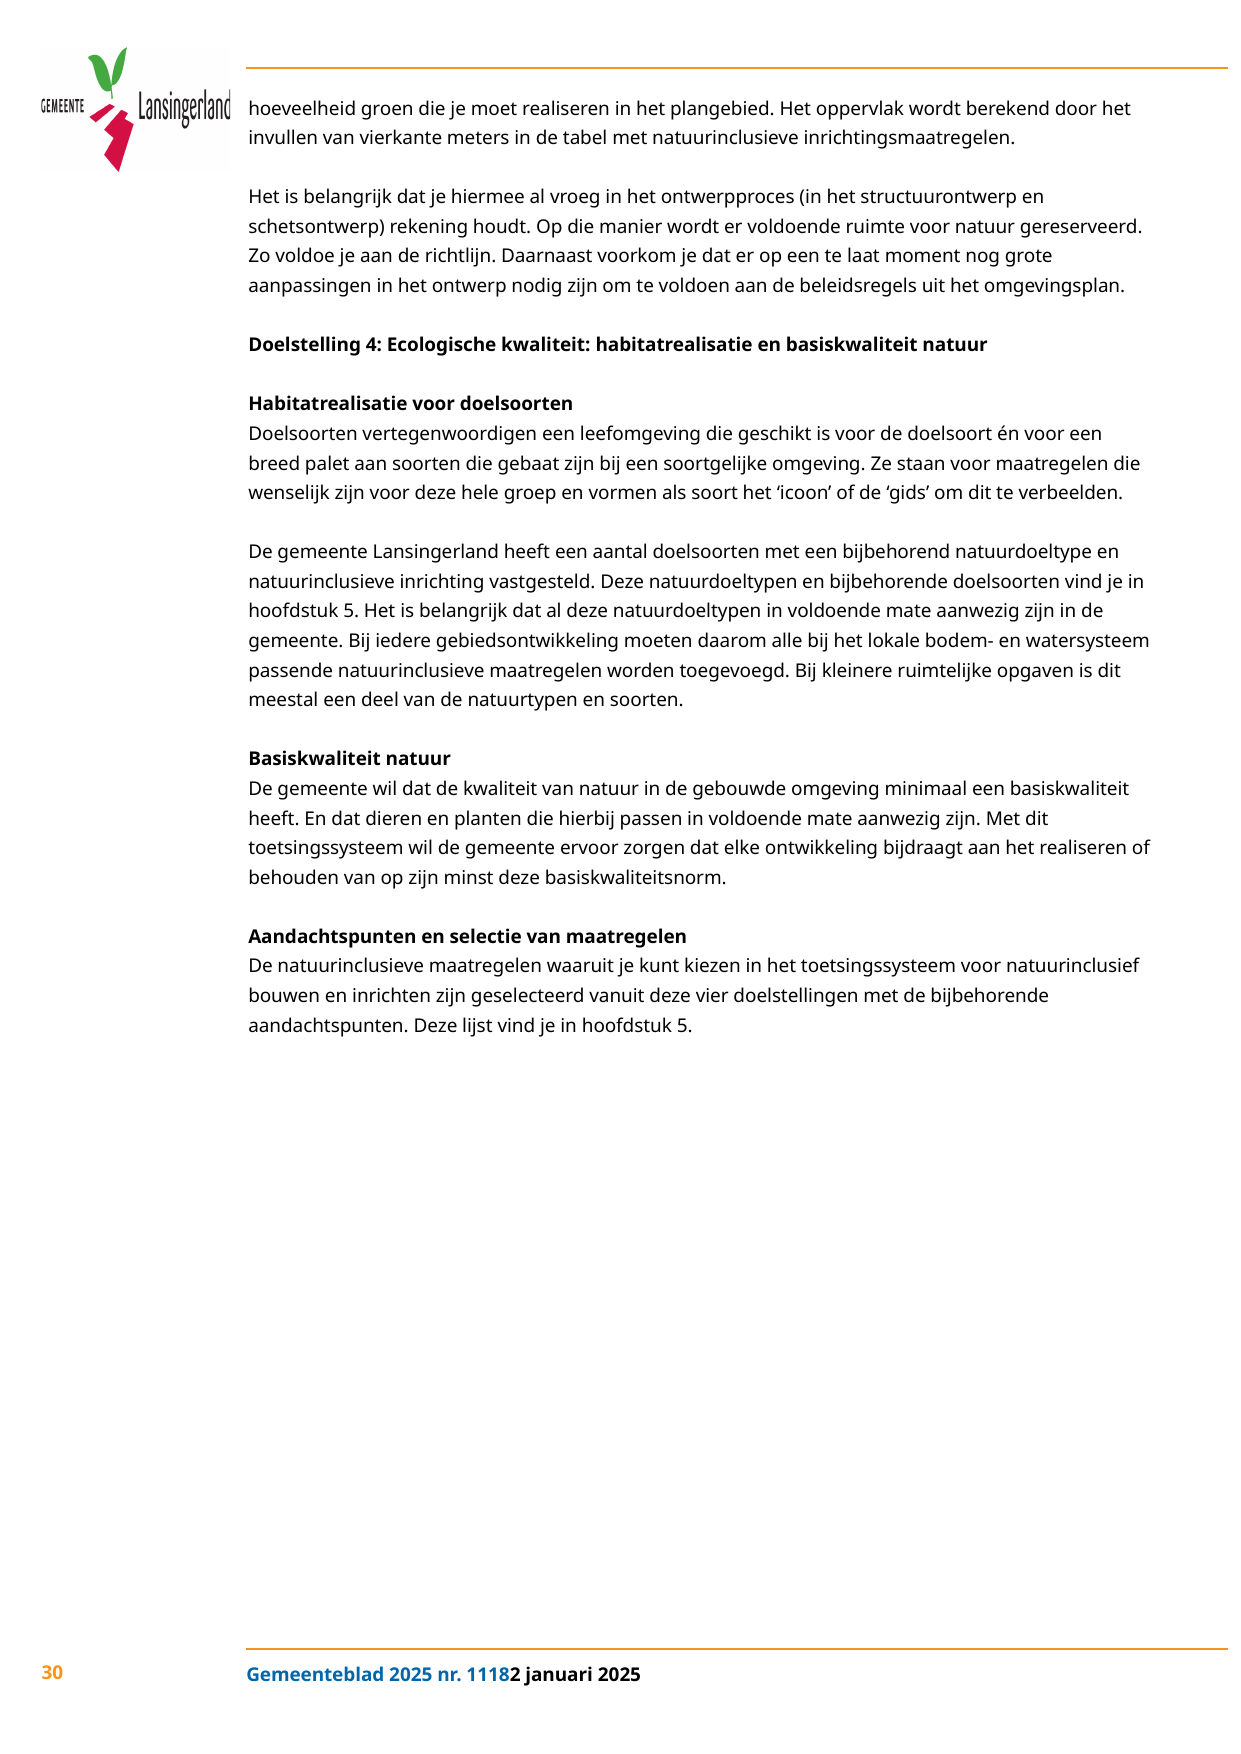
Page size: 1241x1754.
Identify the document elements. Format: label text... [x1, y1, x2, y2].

text hoeveelheid groen die je moet realiseren in het plangebied. Het oppervlak wordt berekend door het invullen van vierkante meters in de tabel met natuurinclusieve inrichtingsmaatregelen. [248, 95, 1152, 150]
text Habitatrealisatie voor doelsoorten [248, 391, 1152, 416]
picture [41, 47, 231, 172]
text De natuurinclusieve maatregelen waaruit je kunt kiezen in het toetsingssysteem voor natuurinclusief bouwen en inrichten zijn geselecteerd vanuit deze vier doelstellingen met de bijbehorende aandachtspunten. Deze lijst vind je in hoofdstuk 5. [248, 953, 1152, 1038]
text De gemeente Lansingerland heeft een aantal doelsoorten met een bijbehorend natuurdoeltype en natuurinclusieve inrichting vastgesteld. Deze natuurdoeltypen en bijbehorende doelsoorten vind je in hoofdstuk 5. Het is belangrijk dat al deze natuurdoeltypen in voldoende mate aanwezig zijn in de gemeente. Bij iedere gebiedsontwikkeling moeten daarom alle bij het lokale bodem- en watersysteem passende natuurinclusieve maatregelen worden toegevoegd. Bij kleinere ruimtelijke opgaven is dit meestal een deel van de natuurtypen en soorten. [248, 538, 1152, 712]
text Doelsoorten vertegenwoordigen een leefomgeving die geschikt is voor de doelsoort én voor een breed palet aan soorten die gebaat zijn bij een soortgelijke omgeving. Ze staan voor maatregelen die wenselijk zijn voor deze hele groep en vormen als soort het ‘icoon’ of de ‘gids’ om dit te verbeelden. [248, 420, 1152, 505]
text Basiskwaliteit natuur [248, 746, 1152, 771]
text Het is belangrijk dat je hiermee al vroeg in het ontwerpproces (in het structuurontwerp en schetsontwerp) rekening houdt. Op die manier wordt er voldoende ruimte voor natuur gereserveerd. Zo voldoe je aan de richtlijn. Daarnaast voorkom je dat er op een te laat moment nog grote aanpassingen in het ontwerp nodig zijn om te voldoen aan de beleidsregels uit het omgevingsplan. [248, 183, 1152, 298]
text De gemeente wil dat de kwaliteit van natuur in de gebouwde omgeving minimaal een basiskwaliteit heeft. En dat dieren en planten die hierbij passen in voldoende mate aanwezig zijn. Met dit toetsingssysteem wil de gemeente ervoor zorgen dat elke ontwikkeling bijdraagt aan het realiseren of behouden van op zijn minst deze basiskwaliteitsnorm. [248, 775, 1152, 890]
text Doelstelling 4: Ecologische kwaliteit: habitatrealisatie en basiskwaliteit natuur [248, 331, 1152, 357]
text Aandachtspunten en selectie van maatregelen [248, 923, 1152, 949]
